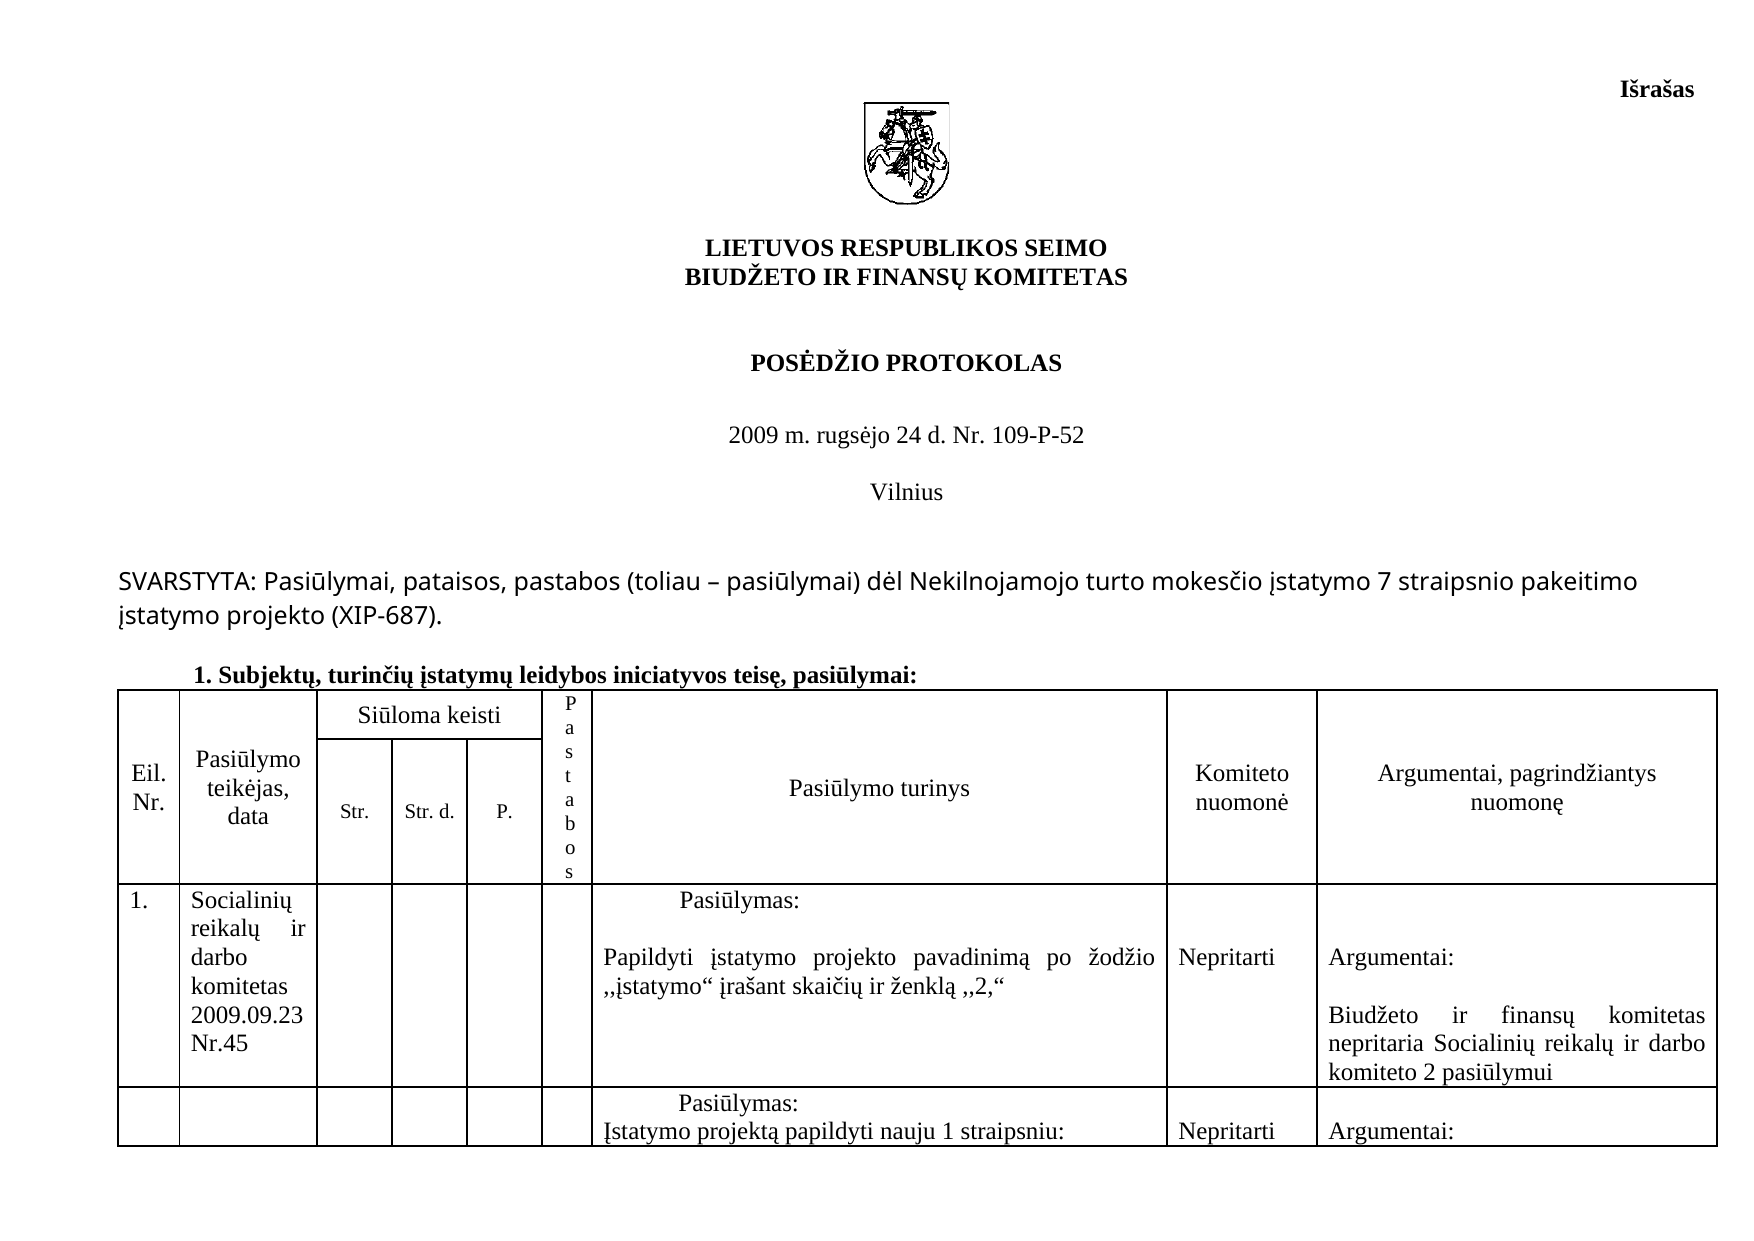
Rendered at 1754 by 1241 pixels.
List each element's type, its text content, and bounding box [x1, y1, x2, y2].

table_cell [468, 1088, 541, 1145]
text Vilnius [118, 477, 1694, 506]
table_header Pasiūlymo turinys [593, 691, 1166, 883]
table_cell Str. [318, 740, 391, 883]
table_cell Argumentai: Biudžeto ir finansų komitetas nepritaria Socialinių reikalų ir darbo komiteto 2 pasiūlymui [1318, 885, 1716, 1086]
table_cell [393, 1088, 466, 1145]
text Išrašas [118, 74, 1694, 103]
table_cell [119, 1088, 179, 1145]
table_cell [543, 1088, 591, 1145]
table_cell P. [468, 740, 541, 883]
table_cell [468, 885, 541, 1086]
table_cell Pasiūlymas: Įstatymo projektą papildyti nauju 1 straipsniu: [593, 1088, 1166, 1145]
text SVARSTYTA: Pasiūlymai, pataisos, pastabos (toliau – pasiūlymai) dėl Nekilnojamojo turto mokesčio įstatymo 7 straipsnio pakeitimo įstatymo projekto (XIP-687). [118, 563, 1694, 632]
table_header Pasiūlymo teikėjas, data [180, 691, 316, 883]
table_header Siūloma keisti [318, 691, 541, 738]
table_cell [318, 1088, 391, 1145]
text 1. Subjektų, turinčių įstatymų leidybos iniciatyvos teisę, pasiūlymai: [118, 660, 1694, 689]
table_header Komiteto nuomonė [1168, 691, 1316, 883]
table_cell [543, 885, 591, 1086]
table_cell 1. [119, 885, 179, 1086]
text 2009 m. rugsėjo 24 d. Nr. 109-P-52 [118, 420, 1694, 448]
table_cell Nepritarti [1168, 1088, 1316, 1145]
table_cell [393, 885, 466, 1086]
table_cell Str. d. [393, 740, 466, 883]
subtitle POSĖDŽIO PROTOKOLAS [118, 348, 1694, 377]
table_cell Argumentai: [1318, 1088, 1716, 1145]
table_header Pastabos [543, 691, 591, 883]
table_header Eil. Nr. [119, 691, 179, 883]
table_cell Pasiūlymas: Papildyti įstatymo projekto pavadinimą po žodžio ,,įstatymo“ įrašant skaičių ir ženklą ,,2,“ [593, 885, 1166, 1086]
text LIETUVOS RESPUBLIKOS SEIMO [118, 233, 1694, 262]
table_cell Nepritarti [1168, 885, 1316, 1086]
table_cell Socialinių reikalų ir darbo komitetas 2009.09.23 Nr.45 [180, 885, 316, 1086]
table_cell [318, 885, 391, 1086]
table_cell [180, 1088, 316, 1145]
table_header Argumentai, pagrindžiantys nuomonę [1318, 691, 1716, 883]
text BIUDŽETO IR FINANSŲ komitetas [118, 262, 1694, 290]
